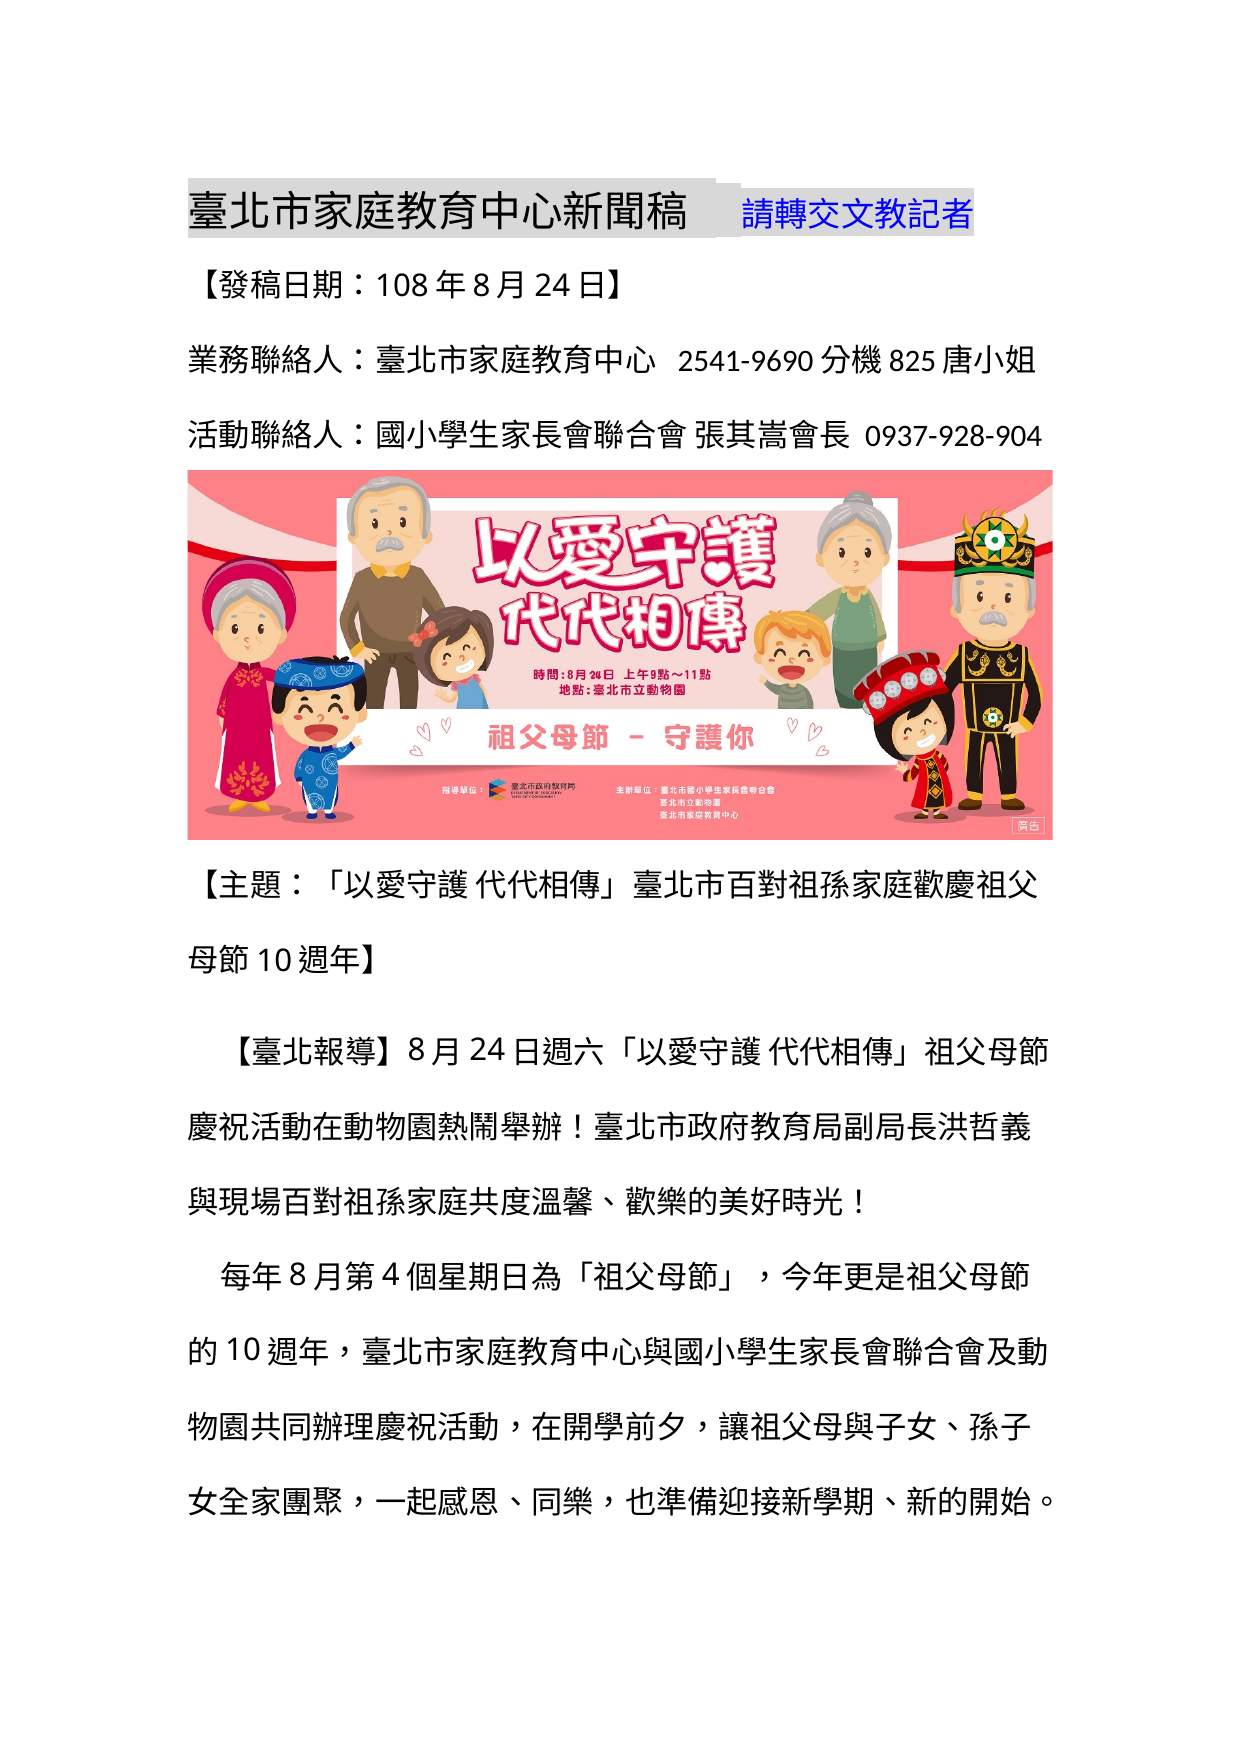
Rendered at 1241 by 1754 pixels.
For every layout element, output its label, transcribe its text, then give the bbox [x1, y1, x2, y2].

text 【臺北報導】8月24日週六「以愛守護 代代相傳」祖父母節慶祝活動在動物園熱鬧舉辦！臺北市政府教育局副局長洪哲義與現場百對祖孫家庭共度溫馨、歡樂的美好時光！ [187, 1027, 1053, 1252]
text 業務聯絡人：臺北市家庭教育中心 2541-9690分機825唐小姐 [187, 314, 1053, 389]
text 臺北市家庭教育中心新聞稿 請轉交文教記者 [187, 164, 1053, 239]
text 【主題：「以愛守護 代代相傳」臺北市百對祖孫家庭歡慶祖父母節10週年】 [187, 840, 1053, 989]
picture [187, 470, 1053, 840]
text 每年8月第4個星期日為「祖父母節」，今年更是祖父母節的10週年，臺北市家庭教育中心與國小學生家長會聯合會及動物園共同辦理慶祝活動，在開學前夕，讓祖父母與子女、孫子女全家團聚，一起感恩、同樂，也準備迎接新學期、新的開始。 [187, 1252, 1053, 1552]
text 活動聯絡人：國小學生家長會聯合會 張其嵩會長 0937-928-904 [187, 389, 1053, 464]
text 【發稿日期：108年8月24日】 [187, 239, 1053, 314]
